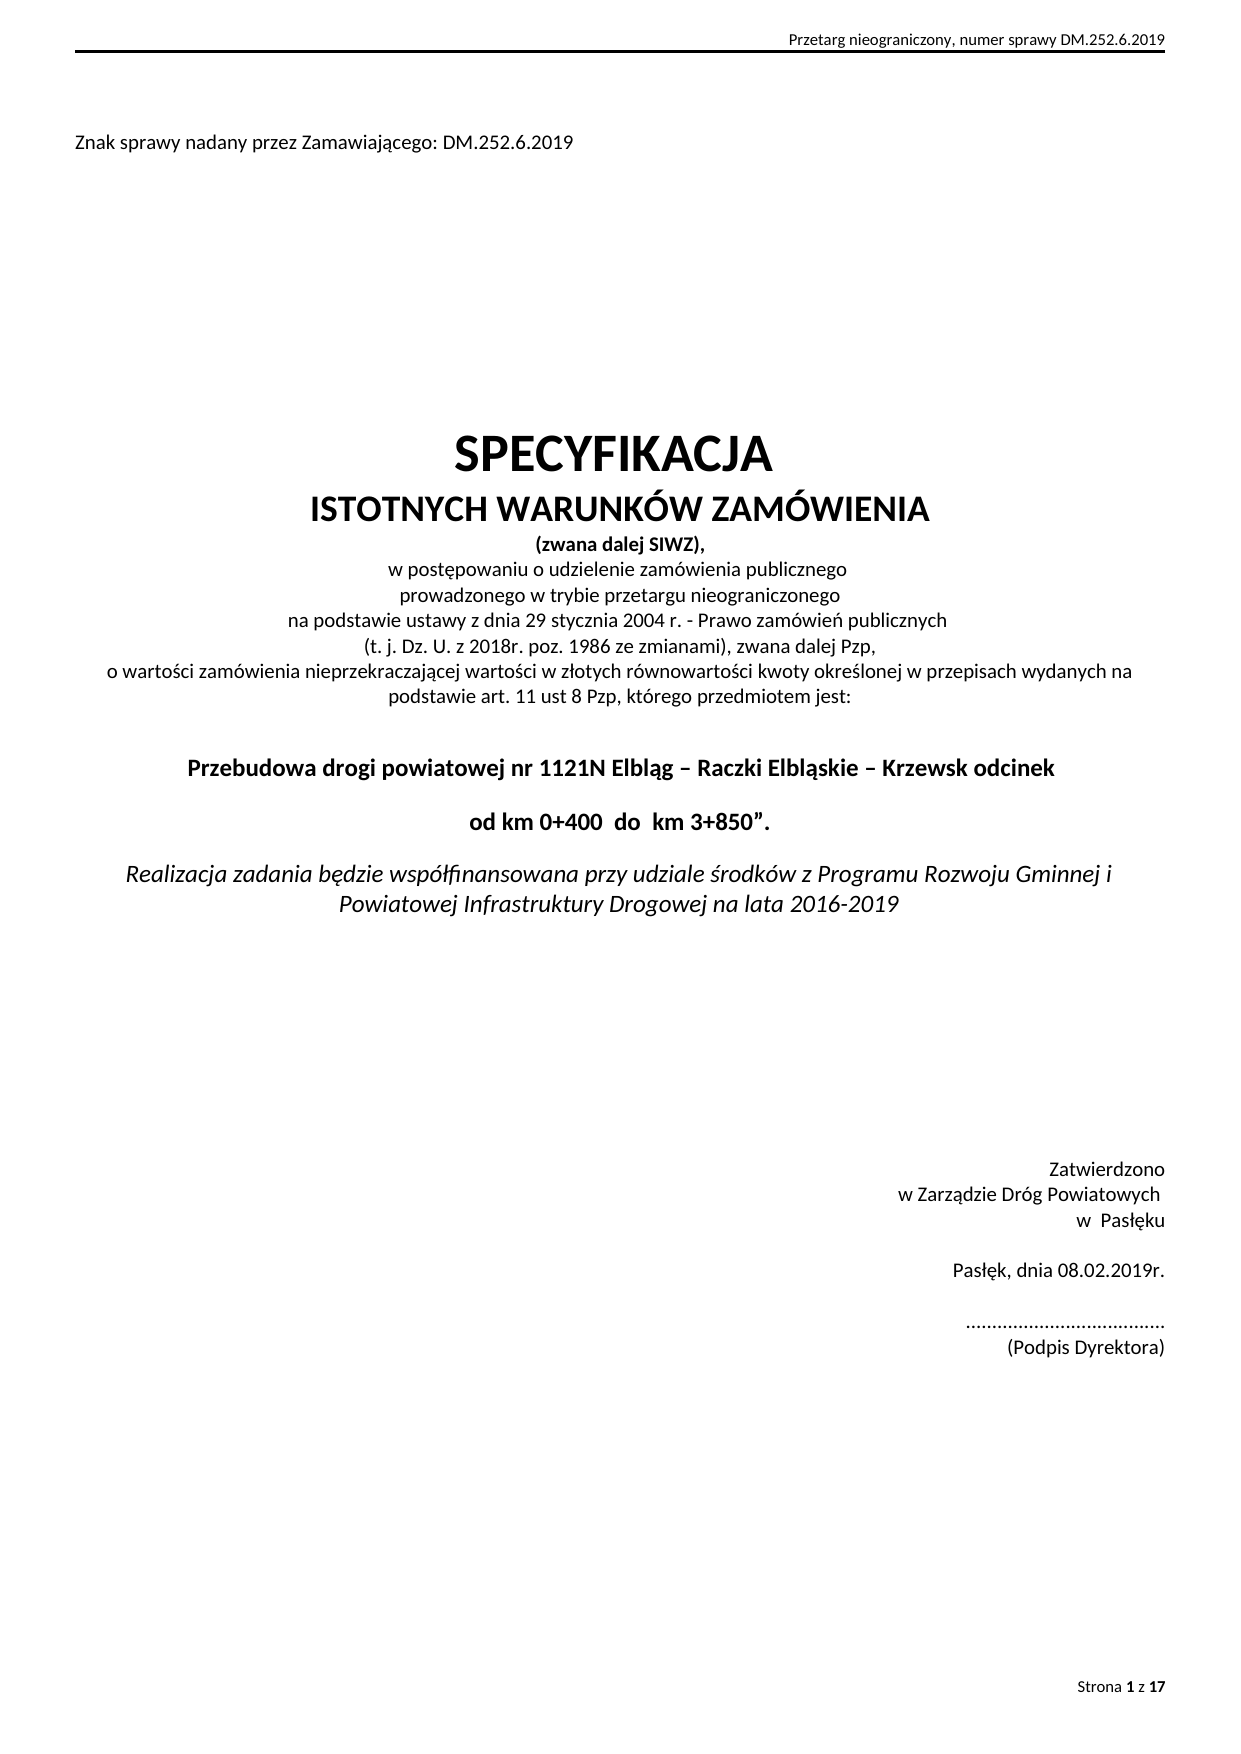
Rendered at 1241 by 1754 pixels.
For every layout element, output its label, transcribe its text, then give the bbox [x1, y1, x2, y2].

text w Pasłęku [75, 1207, 1165, 1232]
text Znak sprawy nadany przez Zamawiającego: DM.252.6.2019 [75, 129, 1165, 155]
text (zwana dalej SIWZ), [75, 531, 1165, 557]
text SPECYFIKACJA [75, 419, 1165, 485]
text w postępowaniu o udzielenie zamówienia publicznego [75, 557, 1165, 582]
text Realizacja zadania będzie współfinansowana przy udziale środków z Programu Rozwoju Gminnej i Powiatowej Infrastruktury Drogowej na lata 2016-2019 [75, 858, 1165, 919]
text na podstawie ustawy z dnia 29 stycznia 2004 r. - Prawo zamówień publicznych [75, 607, 1165, 633]
text Zatwierdzono [75, 1156, 1165, 1181]
text od km 0+400 do km 3+850”. [75, 806, 1165, 837]
text o wartości zamówienia nieprzekraczającej wartości w złotych równowartości kwoty określonej w przepisach wydanych na podstawie art. 11 ust 8 Pzp, którego przedmiotem jest: [75, 658, 1165, 709]
text ...................................... [75, 1308, 1165, 1334]
text prowadzonego w trybie przetargu nieograniczonego [75, 582, 1165, 607]
text Pasłęk, dnia 08.02.2019r. [75, 1258, 1165, 1283]
text Przebudowa drogi powiatowej nr 1121N Elbląg – Raczki Elbląskie – Krzewsk odcinek [75, 740, 1165, 786]
text (Podpis Dyrektora) [75, 1334, 1165, 1359]
text w Zarządzie Dróg Powiatowych [75, 1181, 1165, 1207]
text ISTOTNYCH WARUNKÓW ZAMÓWIENIA [75, 485, 1165, 531]
text (t. j. Dz. U. z 2018r. poz. 1986 ze zmianami), zwana dalej Pzp, [75, 633, 1165, 658]
